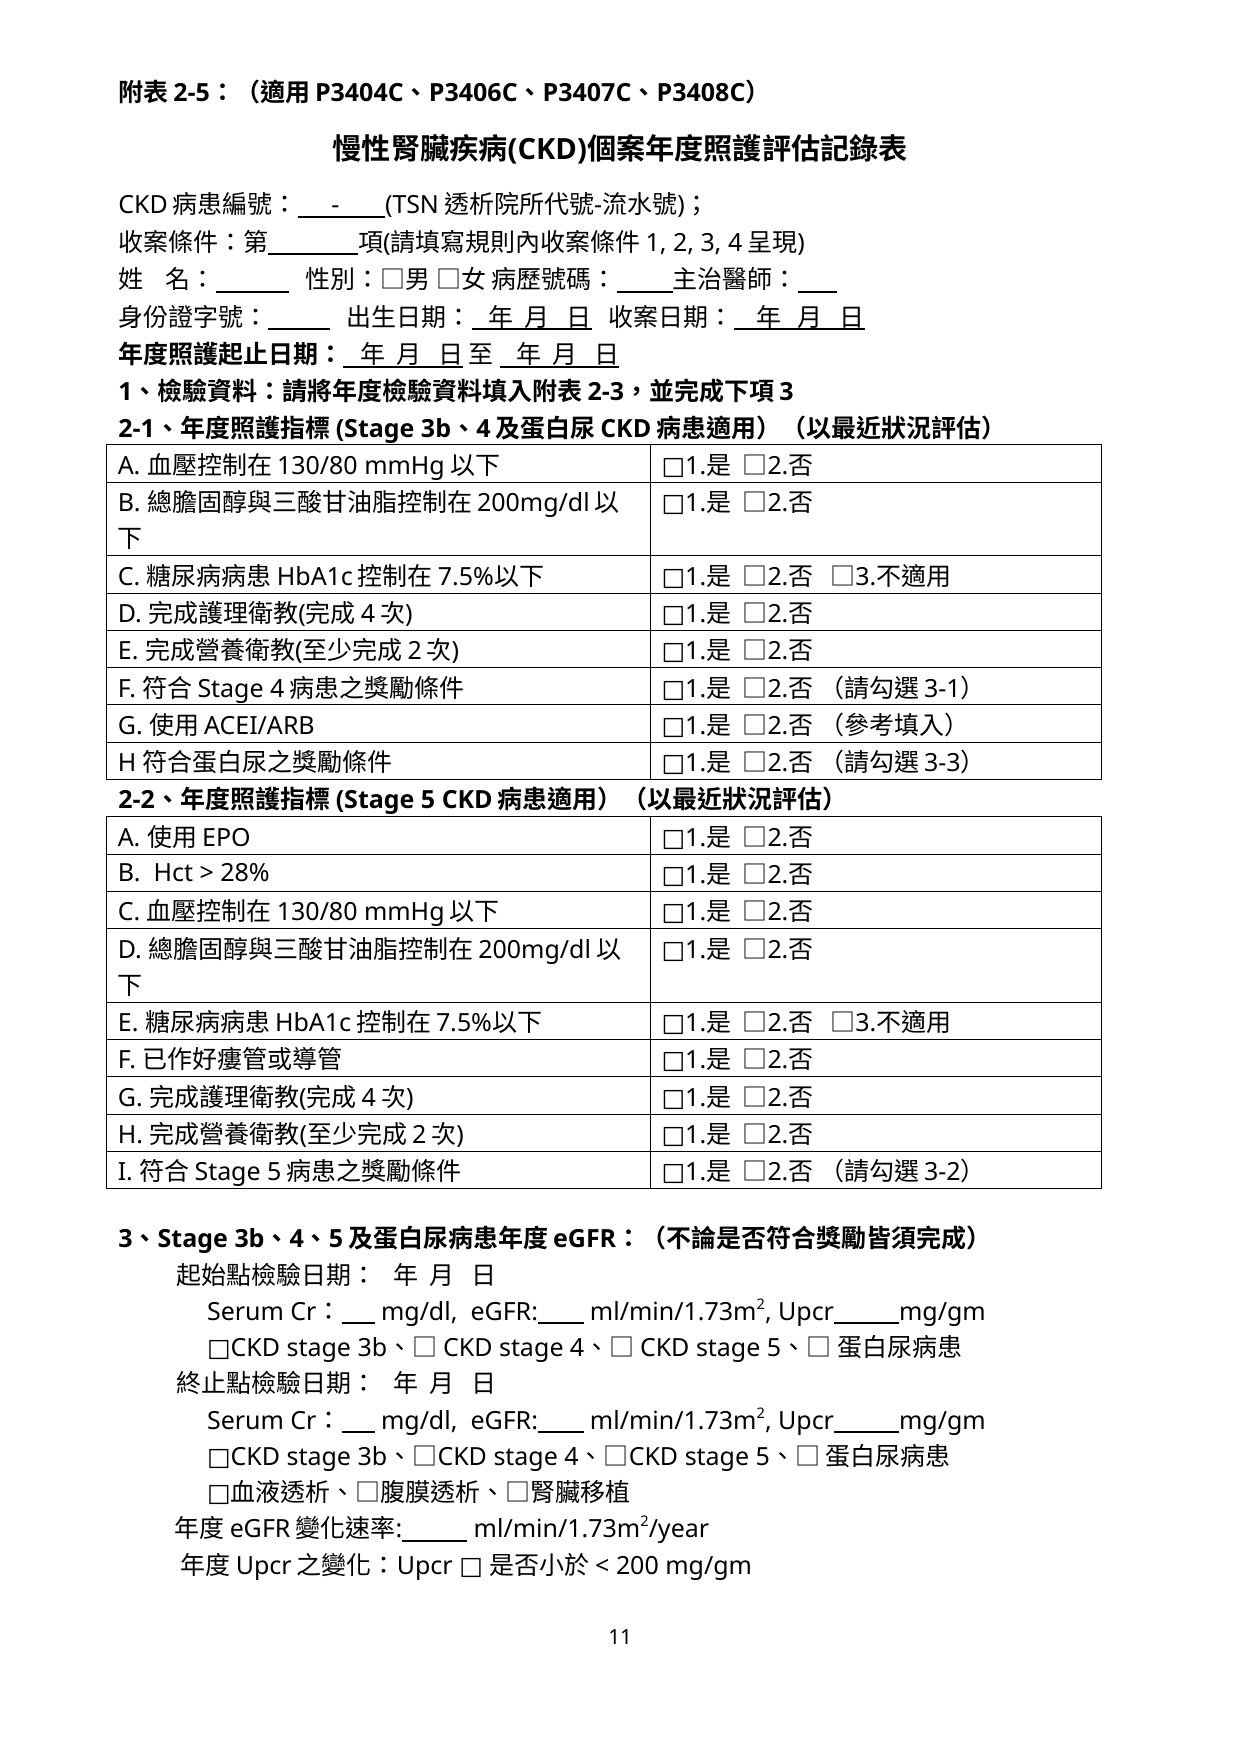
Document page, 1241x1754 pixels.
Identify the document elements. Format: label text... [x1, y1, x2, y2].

text 年度照護起止日期： 年 月 日 至 年 月 日 [118, 334, 1122, 372]
text 1、檢驗資料：請將年度檢驗資料填入附表2-3，並完成下項3 [118, 372, 1122, 408]
table_cell □1.是 □2.否 [651, 594, 1101, 630]
text □CKD stage 3b、□CKD stage 4、□CKD stage 5、□ 蛋白尿病患 [157, 1436, 1122, 1473]
table_cell □1.是 □2.否 [651, 1115, 1101, 1151]
table_cell F. 已作好瘻管或導管 [107, 1040, 650, 1076]
table_cell H 符合蛋白尿之獎勵條件 [107, 743, 650, 779]
text □CKD stage 3b、□ CKD stage 4、□ CKD stage 5、□ 蛋白尿病患 [177, 1328, 1122, 1364]
table_cell □1.是 □2.否 （請勾選3-2） [651, 1152, 1101, 1188]
table_cell □1.是 □2.否 [651, 483, 1101, 555]
text □血液透析、□腹膜透析、□腎臟移植 [157, 1473, 1122, 1509]
table_cell □1.是 □2.否 （請勾選3-3） [651, 743, 1101, 779]
text Serum Cr： mg/dl, eGFR: ml/min/1.73m2, Upcr mg/gm [157, 1400, 1122, 1436]
table_cell F. 符合Stage 4病患之獎勵條件 [107, 668, 650, 704]
text 身份證字號： 出生日期： 年 月 日 收案日期： 年 月 日 [118, 297, 1122, 334]
table_cell D. 完成護理衛教(完成4次) [107, 594, 650, 630]
text 2-2、年度照護指標 (Stage 5 CKD病患適用）（以最近狀況評估） [118, 780, 1122, 816]
text 3、Stage 3b、4、5及蛋白尿病患年度eGFR：（不論是否符合獎勵皆須完成） [118, 1219, 1122, 1255]
table_header □1.是 □2.否 [651, 817, 1101, 853]
table_cell E. 糖尿病病患HbA1c控制在7.5%以下 [107, 1003, 650, 1039]
table_header A. 使用EPO [107, 817, 650, 853]
table_cell B. 總膽固醇與三酸甘油脂控制在200mg/dl以下 [107, 483, 650, 555]
text 年度Upcr之變化：Upcr □ 是否小於 < 200 mg/gm [118, 1545, 1122, 1581]
text 姓 名： 性別：□男 □女 病歷號碼： 主治醫師： [118, 259, 1072, 297]
table_cell □1.是 □2.否 [651, 855, 1101, 891]
table_cell □1.是 □2.否 [651, 631, 1101, 667]
table_cell □1.是 □2.否 [651, 892, 1101, 928]
table_cell C. 糖尿病病患HbA1c控制在7.5%以下 [107, 556, 650, 592]
text 2-1、年度照護指標 (Stage 3b、4及蛋白尿CKD病患適用）（以最近狀況評估） [118, 408, 1122, 444]
table_cell □1.是 □2.否 [651, 1077, 1101, 1113]
table_header A. 血壓控制在130/80 mmHg以下 [107, 445, 650, 482]
table_cell B. Hct > 28% [107, 855, 650, 891]
table_cell G. 完成護理衛教(完成4次) [107, 1077, 650, 1113]
table_cell □1.是 □2.否 [651, 929, 1101, 1002]
table_cell G. 使用ACEI/ARB [107, 705, 650, 742]
table_cell □1.是 □2.否 （請勾選3-1） [651, 668, 1101, 704]
table_cell C. 血壓控制在130/80 mmHg以下 [107, 892, 650, 928]
text CKD病患編號： - (TSN透析院所代號-流水號)； 收案條件：第 項(請填寫規則內收案條件1, 2, 3, 4呈現) [118, 184, 1072, 259]
table_cell E. 完成營養衛教(至少完成2次) [107, 631, 650, 667]
table_header □1.是 □2.否 [651, 445, 1101, 482]
text 附表2-5：（適用P3404C、P3406C、P3407C、P3408C） [118, 72, 1122, 109]
text 年度eGFR變化速率: ml/min/1.73m2/year [118, 1509, 1122, 1545]
table_cell D. 總膽固醇與三酸甘油脂控制在200mg/dl以下 [107, 929, 650, 1002]
table_cell □1.是 □2.否 [651, 1040, 1101, 1076]
table_cell □1.是 □2.否 □3.不適用 [651, 1003, 1101, 1039]
table_cell H. 完成營養衛教(至少完成2次) [107, 1115, 650, 1151]
table_cell □1.是 □2.否 （參考填入） [651, 705, 1101, 742]
table_cell I. 符合Stage 5病患之獎勵條件 [107, 1152, 650, 1188]
text 慢性腎臟疾病(CKD)個案年度照護評估記錄表 [118, 109, 1122, 184]
text Serum Cr： mg/dl, eGFR: ml/min/1.73m2, Upcr mg/gm [177, 1291, 1122, 1328]
table_cell □1.是 □2.否 □3.不適用 [651, 556, 1101, 592]
text 終止點檢驗日期： 年 月 日 [177, 1364, 1122, 1400]
text 起始點檢驗日期： 年 月 日 [177, 1255, 1122, 1291]
